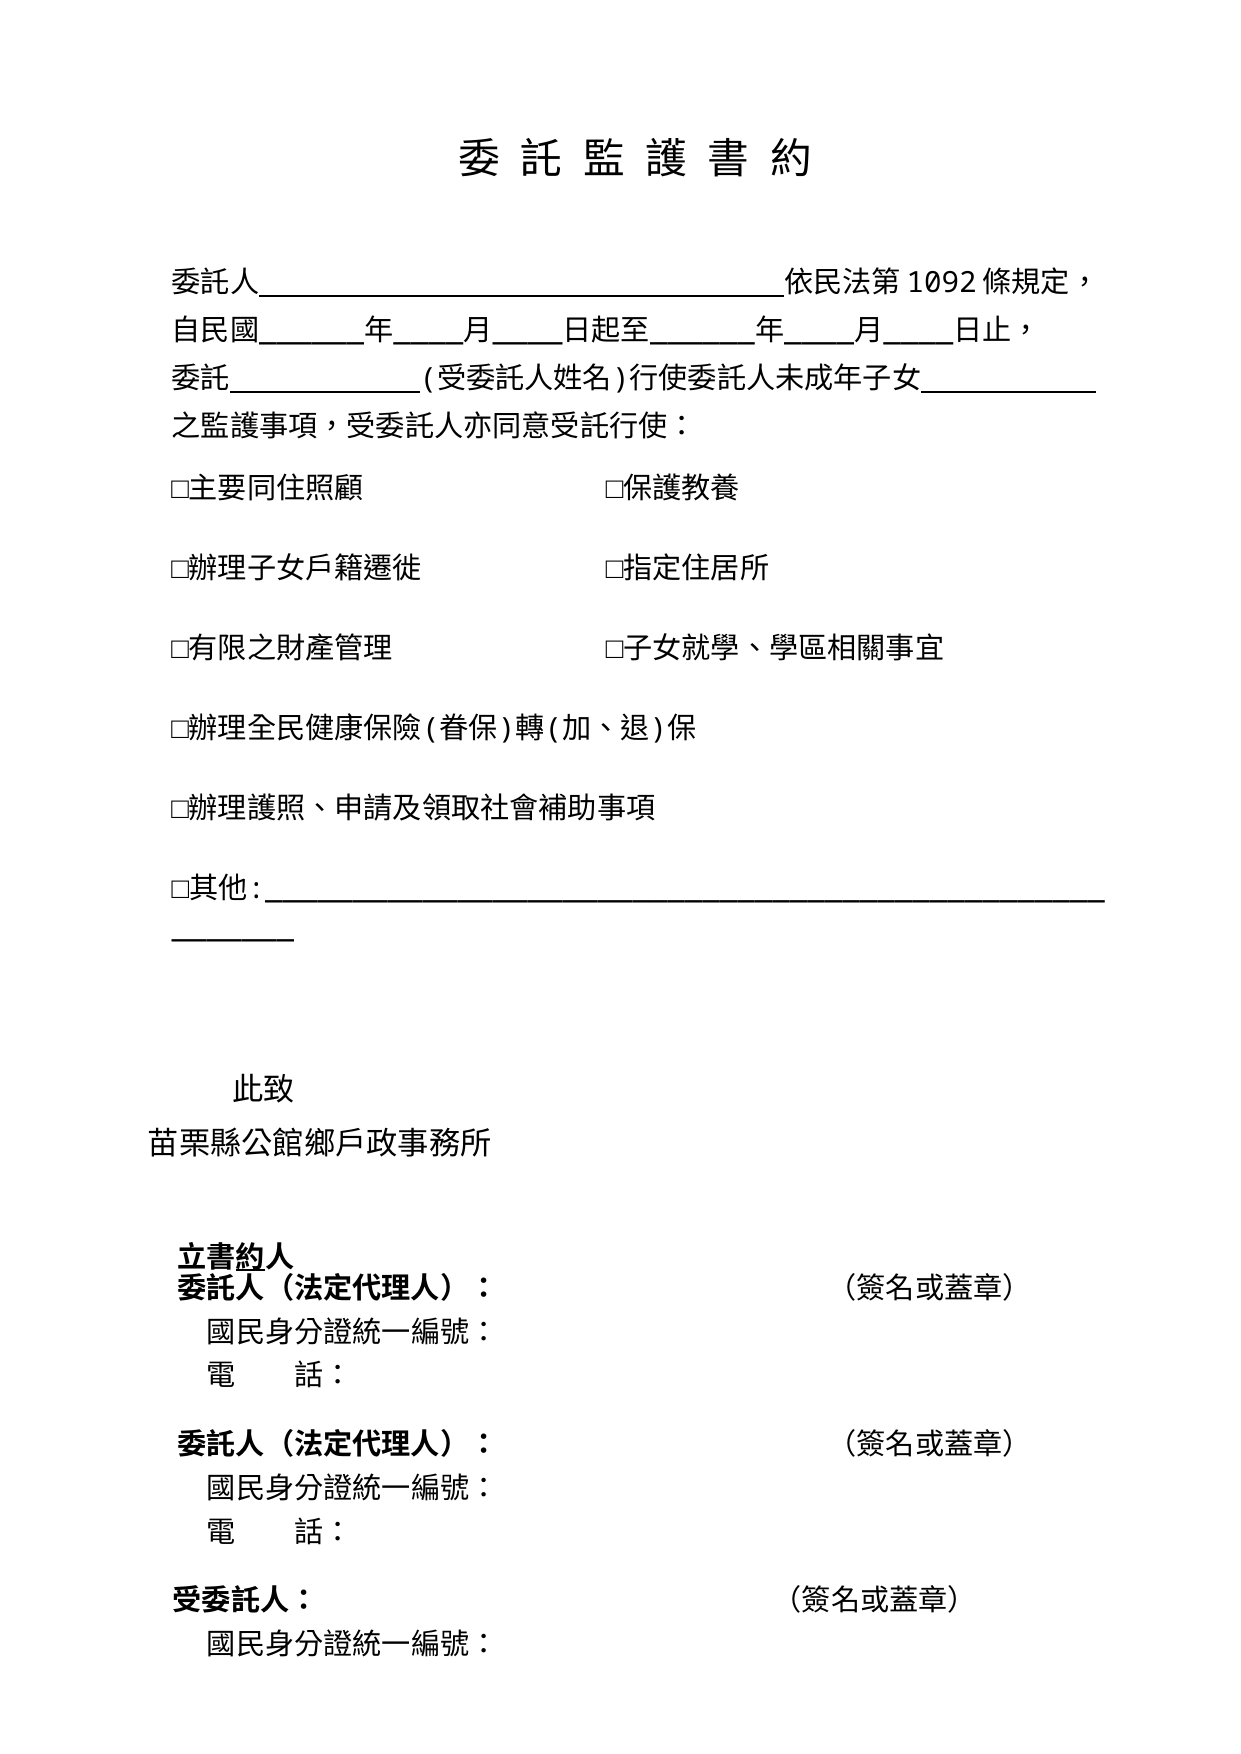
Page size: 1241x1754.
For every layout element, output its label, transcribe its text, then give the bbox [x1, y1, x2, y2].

text □辦理全民健康保險(眷保)轉(加、退)保 [171, 704, 1122, 747]
text □辦理護照、申請及領取社會補助事項 [171, 784, 1122, 827]
text 國民身分證統一編號： [207, 1473, 1122, 1504]
text 電 話： [207, 1517, 1122, 1548]
text □主要同住照顧 □保護教養 [171, 465, 1122, 507]
text 此致 [232, 1059, 1122, 1111]
text □其他:_______________________________________________________ [171, 864, 1122, 946]
text 苗栗縣公館鄉戶政事務所 [148, 1129, 1122, 1161]
text 國民身分證統一編號： [207, 1629, 1122, 1661]
text 電 話： [207, 1361, 1122, 1392]
text 受委託人： （簽名或蓋章） [172, 1586, 1122, 1617]
text 委託人（法定代理人）： （簽名或蓋章） [177, 1429, 1122, 1461]
text □有限之財產管理 □子女就學、學區相關事宜 [171, 624, 1122, 667]
text 立書約人 [177, 1242, 1122, 1273]
text □辦理子女戶籍遷徙 □指定住居所 [171, 544, 1122, 587]
text 委託監護書約 [148, 125, 1122, 186]
text 委託人 依民法第1092條規定， 自民國______年____月____日起至______年____月____日止， 委託 (受委託人姓名)行使委託人未成年子女 之監護事項，受委託人亦同意受託行使： [171, 254, 1122, 446]
text 國民身分證統一編號： [207, 1317, 1122, 1348]
text 委託人（法定代理人）： （簽名或蓋章） [177, 1273, 1122, 1304]
